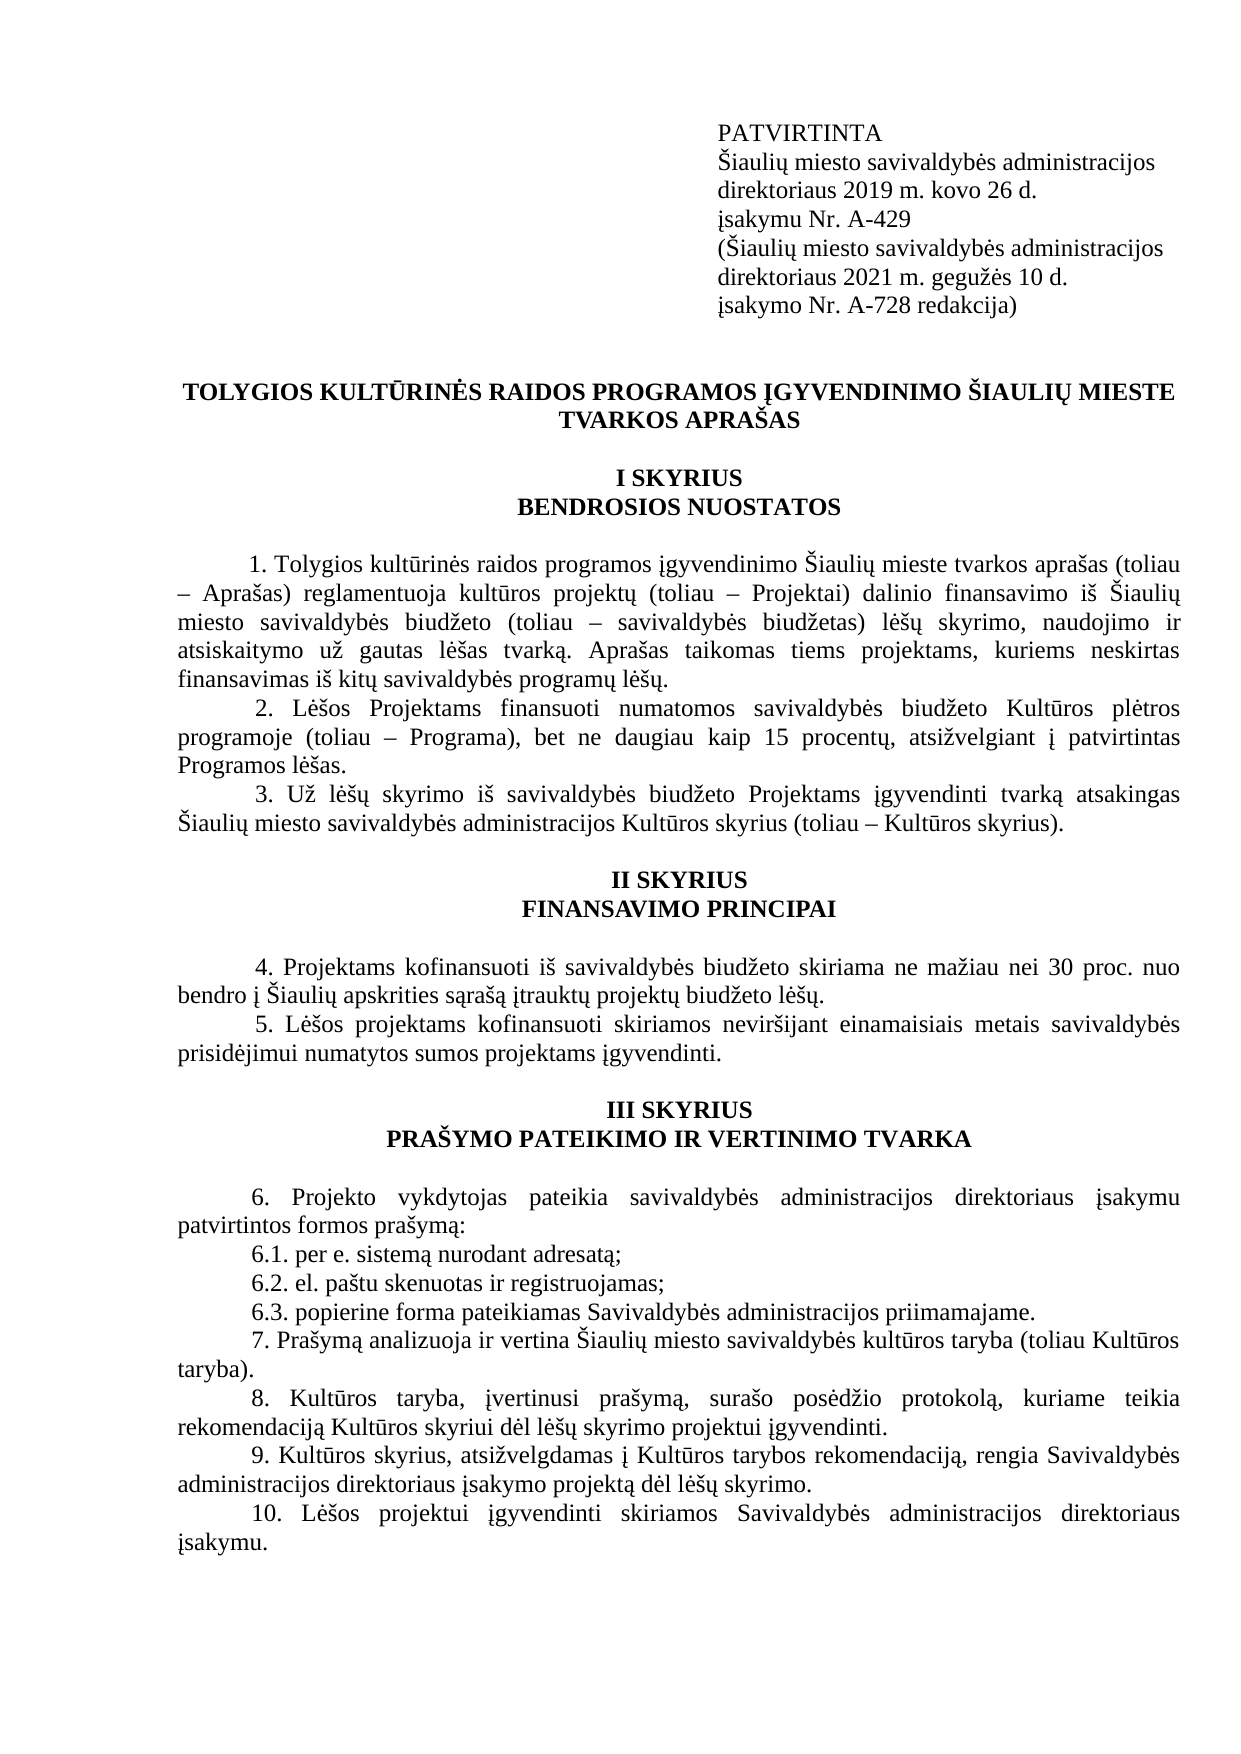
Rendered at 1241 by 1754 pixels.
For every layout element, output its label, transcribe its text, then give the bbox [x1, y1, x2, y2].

text FINANSAVIMO PRINCIPAI [177, 894, 1181, 923]
text 6.3. popierine forma pateikiamas Savivaldybės administracijos priimamajame. [177, 1297, 1181, 1326]
text 7. Prašymą analizuoja ir vertina Šiaulių miesto savivaldybės kultūros taryba (toliau Kultūros taryba). [177, 1326, 1181, 1383]
text 6. Projekto vykdytojas pateikia savivaldybės administracijos direktoriaus įsakymu patvirtintos formos prašymą: [177, 1182, 1181, 1239]
text įsakymo Nr. A-728 redakcija) [417, 291, 1181, 319]
text 10. Lėšos projektui įgyvendinti skiriamos Savivaldybės administracijos direktoriaus įsakymu. [177, 1498, 1181, 1556]
text 4. Projektams kofinansuoti iš savivaldybės biudžeto skiriama ne mažiau nei 30 proc. nuo bendro į Šiaulių apskrities sąrašą įtrauktų projektų biudžeto lėšų. [177, 952, 1181, 1009]
text 8. Kultūros taryba, įvertinusi prašymą, surašo posėdžio protokolą, kuriame teikia rekomendaciją Kultūros skyriui dėl lėšų skyrimo projektui įgyvendinti. [177, 1383, 1181, 1441]
text PRAŠYMO PATEIKIMO IR VERTINIMO TVARKA [177, 1124, 1181, 1153]
text 9. Kultūros skyrius, atsižvelgdamas į Kultūros tarybos rekomendaciją, rengia Savivaldybės administracijos direktoriaus įsakymo projektą dėl lėšų skyrimo. [177, 1441, 1181, 1498]
text PATVIRTINTA [417, 118, 1181, 147]
text įsakymu Nr. A-429 [417, 204, 1181, 233]
text direktoriaus 2019 m. kovo 26 d. [417, 176, 1181, 204]
text 5. Lėšos projektams kofinansuoti skiriamos neviršijant einamaisiais metais savivaldybės prisidėjimui numatytos sumos projektams įgyvendinti. [177, 1009, 1181, 1067]
text 1. Tolygios kultūrinės raidos programos įgyvendinimo Šiaulių mieste tvarkos aprašas (toliau – Aprašas) reglamentuoja kultūros projektų (toliau – Projektai) dalinio finansavimo iš Šiaulių miesto savivaldybės biudžeto (toliau – savivaldybės biudžetas) lėšų skyrimo, naudojimo ir atsiskaitymo už gautas lėšas tvarką. Aprašas taikomas tiems projektams, kuriems neskirtas finansavimas iš kitų savivaldybės programų lėšų. [177, 549, 1181, 693]
text BENDROSIOS NUOSTATOS [177, 492, 1181, 521]
text II SKYRIUS [177, 866, 1181, 894]
text 2. Lėšos Projektams finansuoti numatomos savivaldybės biudžeto Kultūros plėtros programoje (toliau – Programa), bet ne daugiau kaip 15 procentų, atsižvelgiant į patvirtintas Programos lėšas. [177, 693, 1181, 779]
text (Šiaulių miesto savivaldybės administracijos [417, 233, 1181, 262]
text III SKYRIUS [177, 1096, 1181, 1124]
text 6.1. per e. sistemą nurodant adresatą; [177, 1239, 1181, 1268]
text TOLYGIOS KULTŪRINĖS RAIDOS PROGRAMOS ĮGYVENDINIMO ŠIAULIŲ MIESTE TVARKOS APRAŠAS [177, 377, 1181, 434]
text direktoriaus 2021 m. gegužės 10 d. [417, 262, 1181, 291]
text Šiaulių miesto savivaldybės administracijos [417, 147, 1181, 176]
text 6.2. el. paštu skenuotas ir registruojamas; [177, 1268, 1181, 1297]
text I SKYRIUS [177, 463, 1181, 492]
text 3. Už lėšų skyrimo iš savivaldybės biudžeto Projektams įgyvendinti tvarką atsakingas Šiaulių miesto savivaldybės administracijos Kultūros skyrius (toliau – Kultūros skyrius). [177, 779, 1181, 837]
